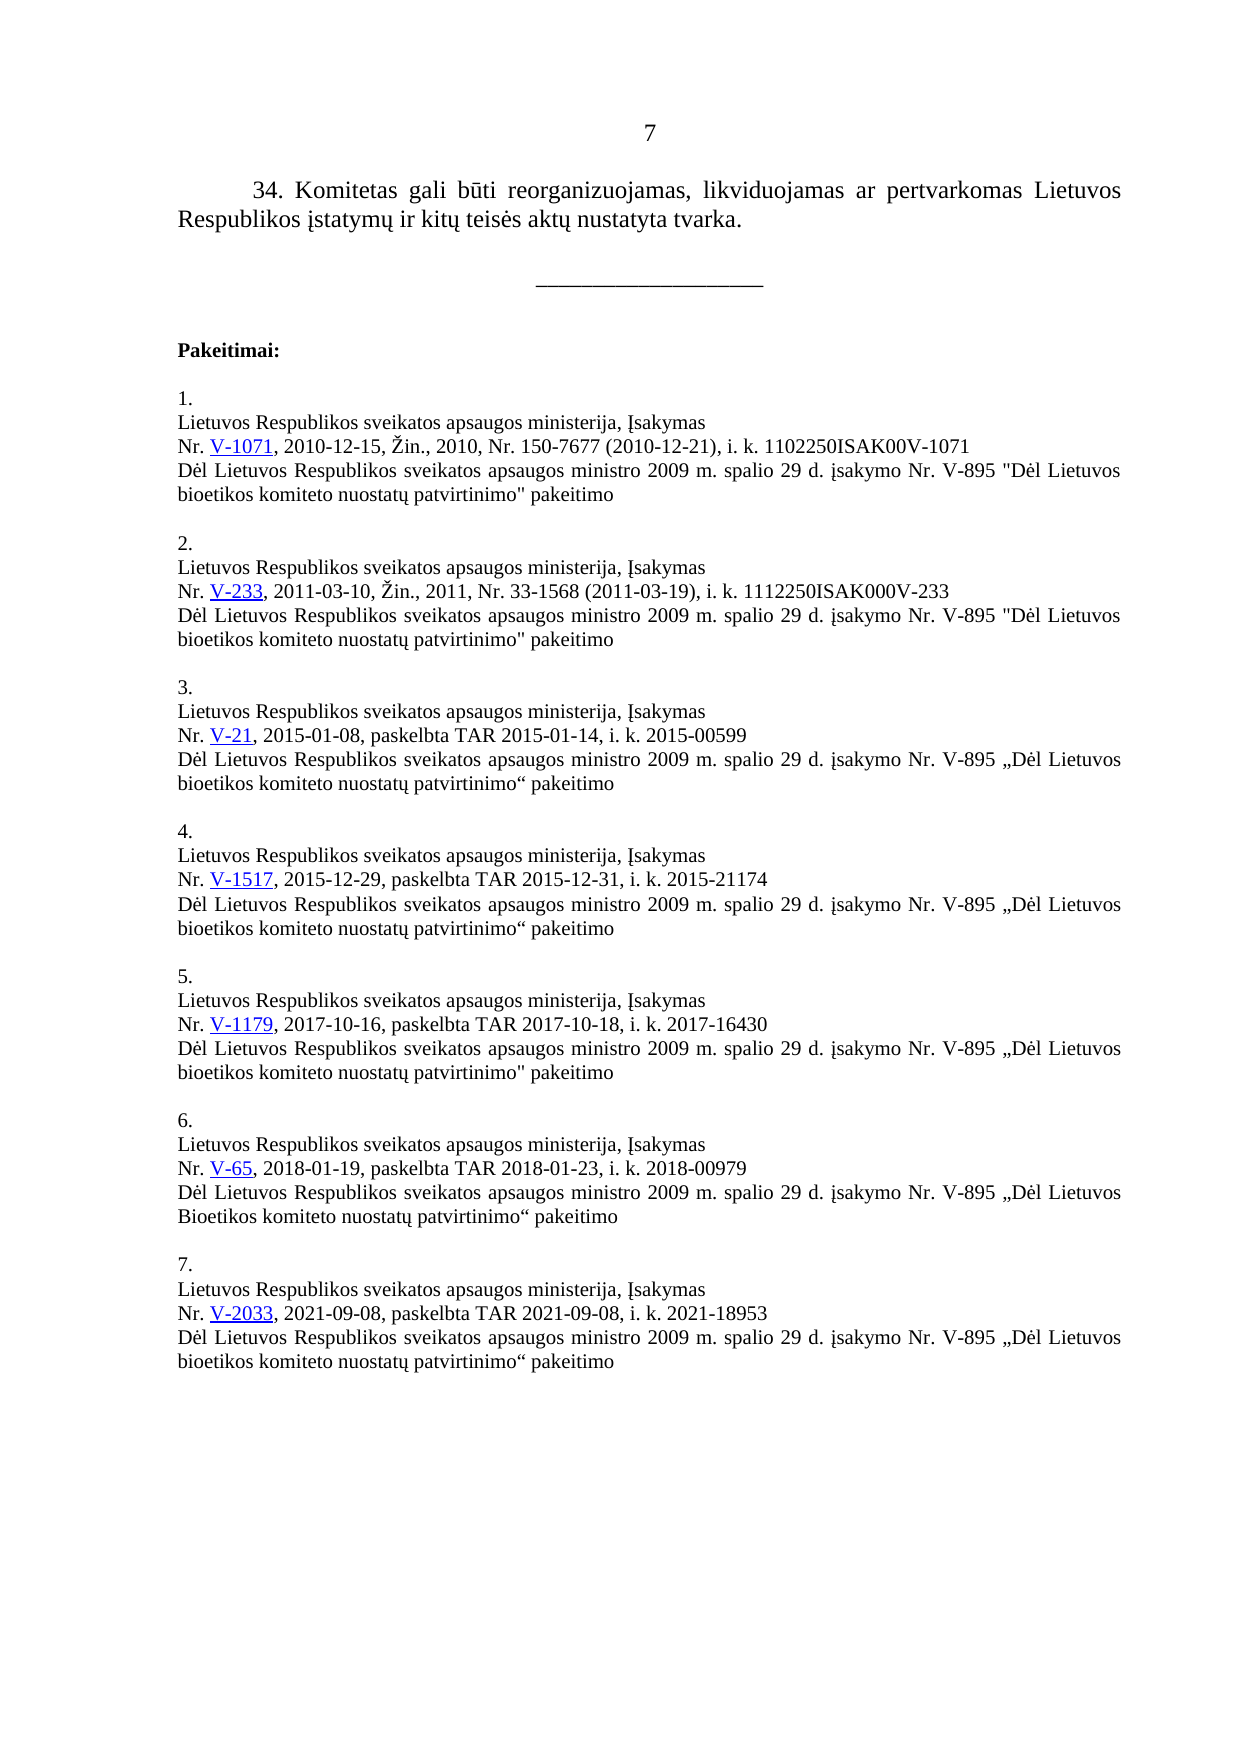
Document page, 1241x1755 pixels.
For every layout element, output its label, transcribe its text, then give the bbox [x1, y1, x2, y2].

text Lietuvos Respublikos sveikatos apsaugos ministerija, Įsakymas [177, 843, 1122, 867]
text 3. [177, 675, 1122, 699]
text Nr. V-1179, 2017-10-16, paskelbta TAR 2017-10-18, i. k. 2017-16430 [177, 1012, 1122, 1036]
text 4. [177, 819, 1122, 843]
text Dėl Lietuvos Respublikos sveikatos apsaugos ministro 2009 m. spalio 29 d. įsakymo Nr. V-895 "Dėl Lietuvos bioetikos komiteto nuostatų patvirtinimo" pakeitimo [177, 458, 1122, 506]
text Dėl Lietuvos Respublikos sveikatos apsaugos ministro 2009 m. spalio 29 d. įsakymo Nr. V-895 „Dėl Lietuvos bioetikos komiteto nuostatų patvirtinimo" pakeitimo [177, 1036, 1122, 1084]
text Dėl Lietuvos Respublikos sveikatos apsaugos ministro 2009 m. spalio 29 d. įsakymo Nr. V-895 „Dėl Lietuvos Bioetikos komiteto nuostatų patvirtinimo“ pakeitimo [177, 1180, 1122, 1228]
text Nr. V-21, 2015-01-08, paskelbta TAR 2015-01-14, i. k. 2015-00599 [177, 723, 1122, 747]
text 34. Komitetas gali būti reorganizuojamas, likviduojamas ar pertvarkomas Lietuvos Respublikos įstatymų ir kitų teisės aktų nustatyta tvarka. [177, 176, 1122, 233]
text 5. [177, 964, 1122, 988]
text Dėl Lietuvos Respublikos sveikatos apsaugos ministro 2009 m. spalio 29 d. įsakymo Nr. V-895 „Dėl Lietuvos bioetikos komiteto nuostatų patvirtinimo“ pakeitimo [177, 747, 1122, 795]
text 7. [177, 1252, 1122, 1276]
text Nr. V-233, 2011-03-10, Žin., 2011, Nr. 33-1568 (2011-03-19), i. k. 1112250ISAK000V-233 [177, 579, 1122, 603]
text Dėl Lietuvos Respublikos sveikatos apsaugos ministro 2009 m. spalio 29 d. įsakymo Nr. V-895 „Dėl Lietuvos bioetikos komiteto nuostatų patvirtinimo“ pakeitimo [177, 891, 1122, 939]
text ____________________ [177, 262, 1122, 290]
text Dėl Lietuvos Respublikos sveikatos apsaugos ministro 2009 m. spalio 29 d. įsakymo Nr. V-895 "Dėl Lietuvos bioetikos komiteto nuostatų patvirtinimo" pakeitimo [177, 603, 1122, 651]
text Nr. V-2033, 2021-09-08, paskelbta TAR 2021-09-08, i. k. 2021-18953 [177, 1301, 1122, 1324]
text Lietuvos Respublikos sveikatos apsaugos ministerija, Įsakymas [177, 1132, 1122, 1156]
text Lietuvos Respublikos sveikatos apsaugos ministerija, Įsakymas [177, 699, 1122, 723]
text 6. [177, 1108, 1122, 1132]
text Nr. V-1517, 2015-12-29, paskelbta TAR 2015-12-31, i. k. 2015-21174 [177, 867, 1122, 891]
text Nr. V-1071, 2010-12-15, Žin., 2010, Nr. 150-7677 (2010-12-21), i. k. 1102250ISAK00V-1071 [177, 434, 1122, 458]
text Lietuvos Respublikos sveikatos apsaugos ministerija, Įsakymas [177, 1276, 1122, 1301]
text Lietuvos Respublikos sveikatos apsaugos ministerija, Įsakymas [177, 988, 1122, 1012]
text Pakeitimai: [177, 338, 1122, 362]
text Dėl Lietuvos Respublikos sveikatos apsaugos ministro 2009 m. spalio 29 d. įsakymo Nr. V-895 „Dėl Lietuvos bioetikos komiteto nuostatų patvirtinimo“ pakeitimo [177, 1324, 1122, 1373]
text 2. [177, 531, 1122, 554]
text Lietuvos Respublikos sveikatos apsaugos ministerija, Įsakymas [177, 410, 1122, 434]
text Nr. V-65, 2018-01-19, paskelbta TAR 2018-01-23, i. k. 2018-00979 [177, 1156, 1122, 1180]
text 1. [177, 386, 1122, 410]
text Lietuvos Respublikos sveikatos apsaugos ministerija, Įsakymas [177, 554, 1122, 579]
